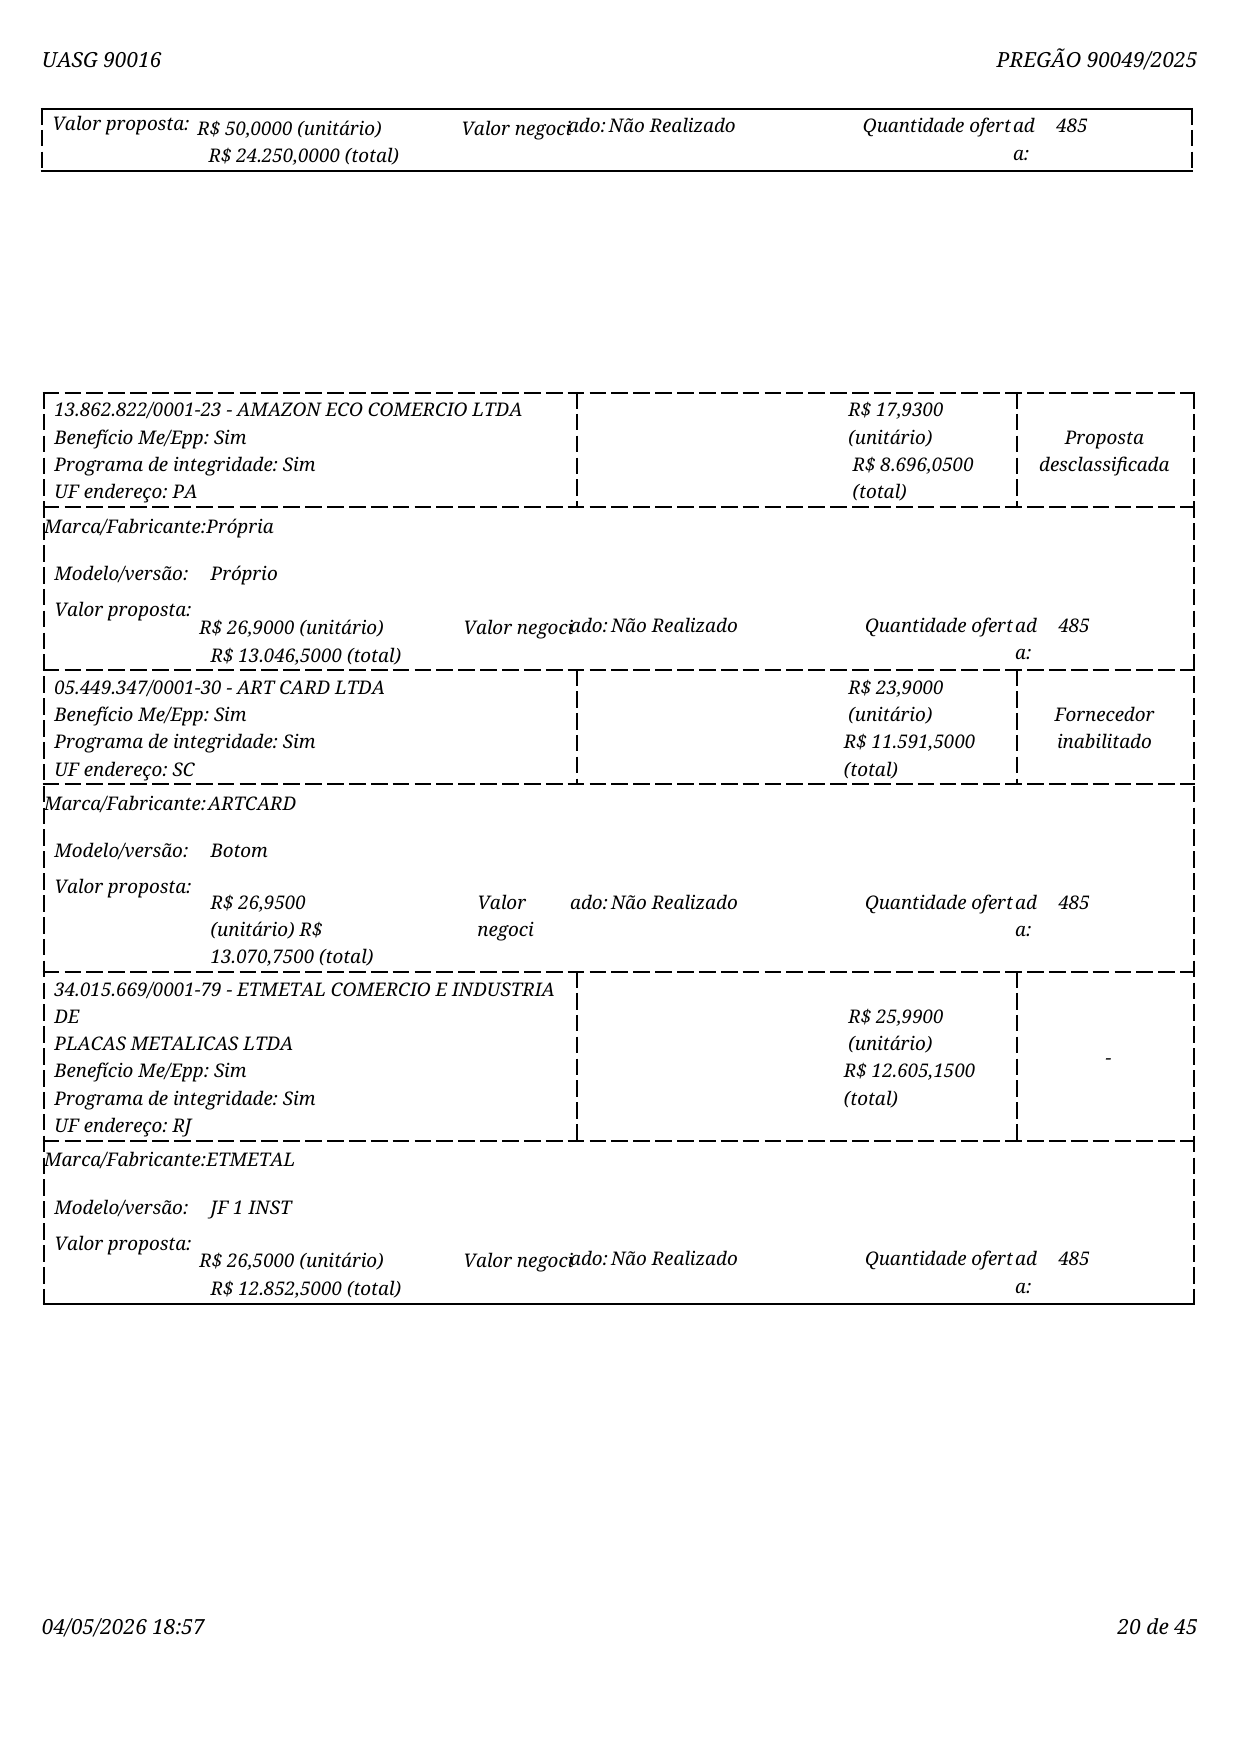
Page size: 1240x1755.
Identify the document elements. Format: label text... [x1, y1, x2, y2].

table_cell R$ 50,0000 (unitário) Valor negoci R$ 24.250,0000 (total) [197, 110, 575, 170]
table_cell Modelo/versão: Valor proposta: [44, 1191, 199, 1303]
table_cell 485 [1048, 884, 1194, 971]
table_cell [1017, 506, 1194, 557]
table_cell [577, 1191, 844, 1241]
table_cell [1099, 110, 1192, 170]
table_header R$ 17,9300 (unitário) R$ 8.696,0500 (total) [844, 392, 1017, 506]
table_cell [1017, 558, 1194, 607]
table_cell R$ 26,9500 (unitário) R$ 13.070,7500 (total) [199, 884, 477, 971]
table_cell [577, 558, 844, 607]
table_cell Valor proposta: [42, 110, 197, 170]
table_cell ado: Não Realizado [577, 1241, 844, 1303]
table_cell R$ 26,9000 (unitário) Valor negoci R$ 13.046,5000 (total) [199, 607, 577, 669]
table_cell [1101, 1241, 1194, 1303]
table_cell ada: [1015, 110, 1046, 170]
table_cell [577, 669, 844, 783]
table_cell [477, 669, 577, 783]
table_cell [844, 558, 1017, 607]
table_cell [577, 1140, 844, 1191]
table_cell [844, 1191, 1017, 1241]
table_cell [1017, 971, 1101, 1139]
table_cell 34.015.669/0001-79 - ETMETAL COMERCIO E INDUSTRIA DE PLACAS METALICAS LTDA Benefício Me/Epp: Sim Programa de integridade: Sim UF endereço: RJ [44, 971, 577, 1139]
table_cell [1017, 835, 1194, 884]
table_cell ado: Não Realizado [577, 607, 844, 669]
table_cell 05.449.347/0001-30 - ART CARD LTDA Benefício Me/Epp: Sim Programa de integridade: Sim UF endereço: SC [44, 669, 477, 783]
table_cell [844, 835, 1017, 884]
table_cell [477, 835, 577, 884]
table_cell Quantidade ofert [844, 884, 1017, 971]
table_cell [577, 506, 844, 557]
table_cell 485 [1046, 110, 1098, 170]
table_cell [477, 783, 577, 835]
table_cell Marca/Fabricante: Própria [44, 506, 577, 557]
table_cell Marca/Fabricante: ARTCARD [44, 783, 477, 835]
table_header [577, 392, 844, 506]
table_cell [577, 835, 844, 884]
table_cell R$ 23,9000 (unitário) R$ 11.591,5000 (total) [844, 669, 1017, 783]
table_cell [844, 1140, 1017, 1191]
table_cell ada: [1017, 1241, 1048, 1303]
table_cell Fornecedor inabilitado [1017, 669, 1194, 783]
table_cell [577, 783, 844, 835]
table_cell Próprio [199, 558, 577, 607]
table_cell [1017, 1140, 1101, 1191]
table_cell R$ 26,5000 (unitário) Valor negoci R$ 12.852,5000 (total) [199, 1241, 577, 1303]
table_cell R$ 25,9900 (unitário) R$ 12.605,1500 (total) [844, 971, 1017, 1139]
table_cell - [1101, 971, 1194, 1139]
table_cell Quantidade ofert [844, 607, 1017, 669]
table_header Proposta desclassificada [1017, 392, 1194, 506]
table_cell Marca/Fabricante: ETMETAL [44, 1140, 577, 1191]
table_cell Quantidade ofert [844, 1241, 1017, 1303]
table_cell [844, 783, 1017, 835]
table_cell JF 1 INST [199, 1191, 577, 1241]
table_cell Botom [199, 835, 477, 884]
table_cell [1017, 1191, 1101, 1241]
table_cell ado: Não Realizado [575, 110, 842, 170]
table_cell Quantidade ofert [842, 110, 1014, 170]
table_cell [844, 506, 1017, 557]
table_cell [1101, 1191, 1194, 1241]
table_cell [1101, 1140, 1194, 1191]
table_cell Valor negoci [477, 884, 577, 971]
table_cell [1017, 783, 1194, 835]
table_cell ada: [1017, 884, 1048, 971]
table_cell [577, 971, 844, 1139]
table_cell Modelo/versão: Valor proposta: [44, 835, 199, 971]
table_cell Modelo/versão: Valor proposta: [44, 558, 199, 669]
table_cell 485 [1048, 1241, 1101, 1303]
table_cell 485 [1048, 607, 1194, 669]
table_cell ada: [1017, 607, 1048, 669]
table_cell ado: Não Realizado [577, 884, 844, 971]
table_header 13.862.822/0001-23 - AMAZON ECO COMERCIO LTDA Benefício Me/Epp: Sim Programa de integridade: Sim UF endereço: PA [44, 392, 577, 506]
